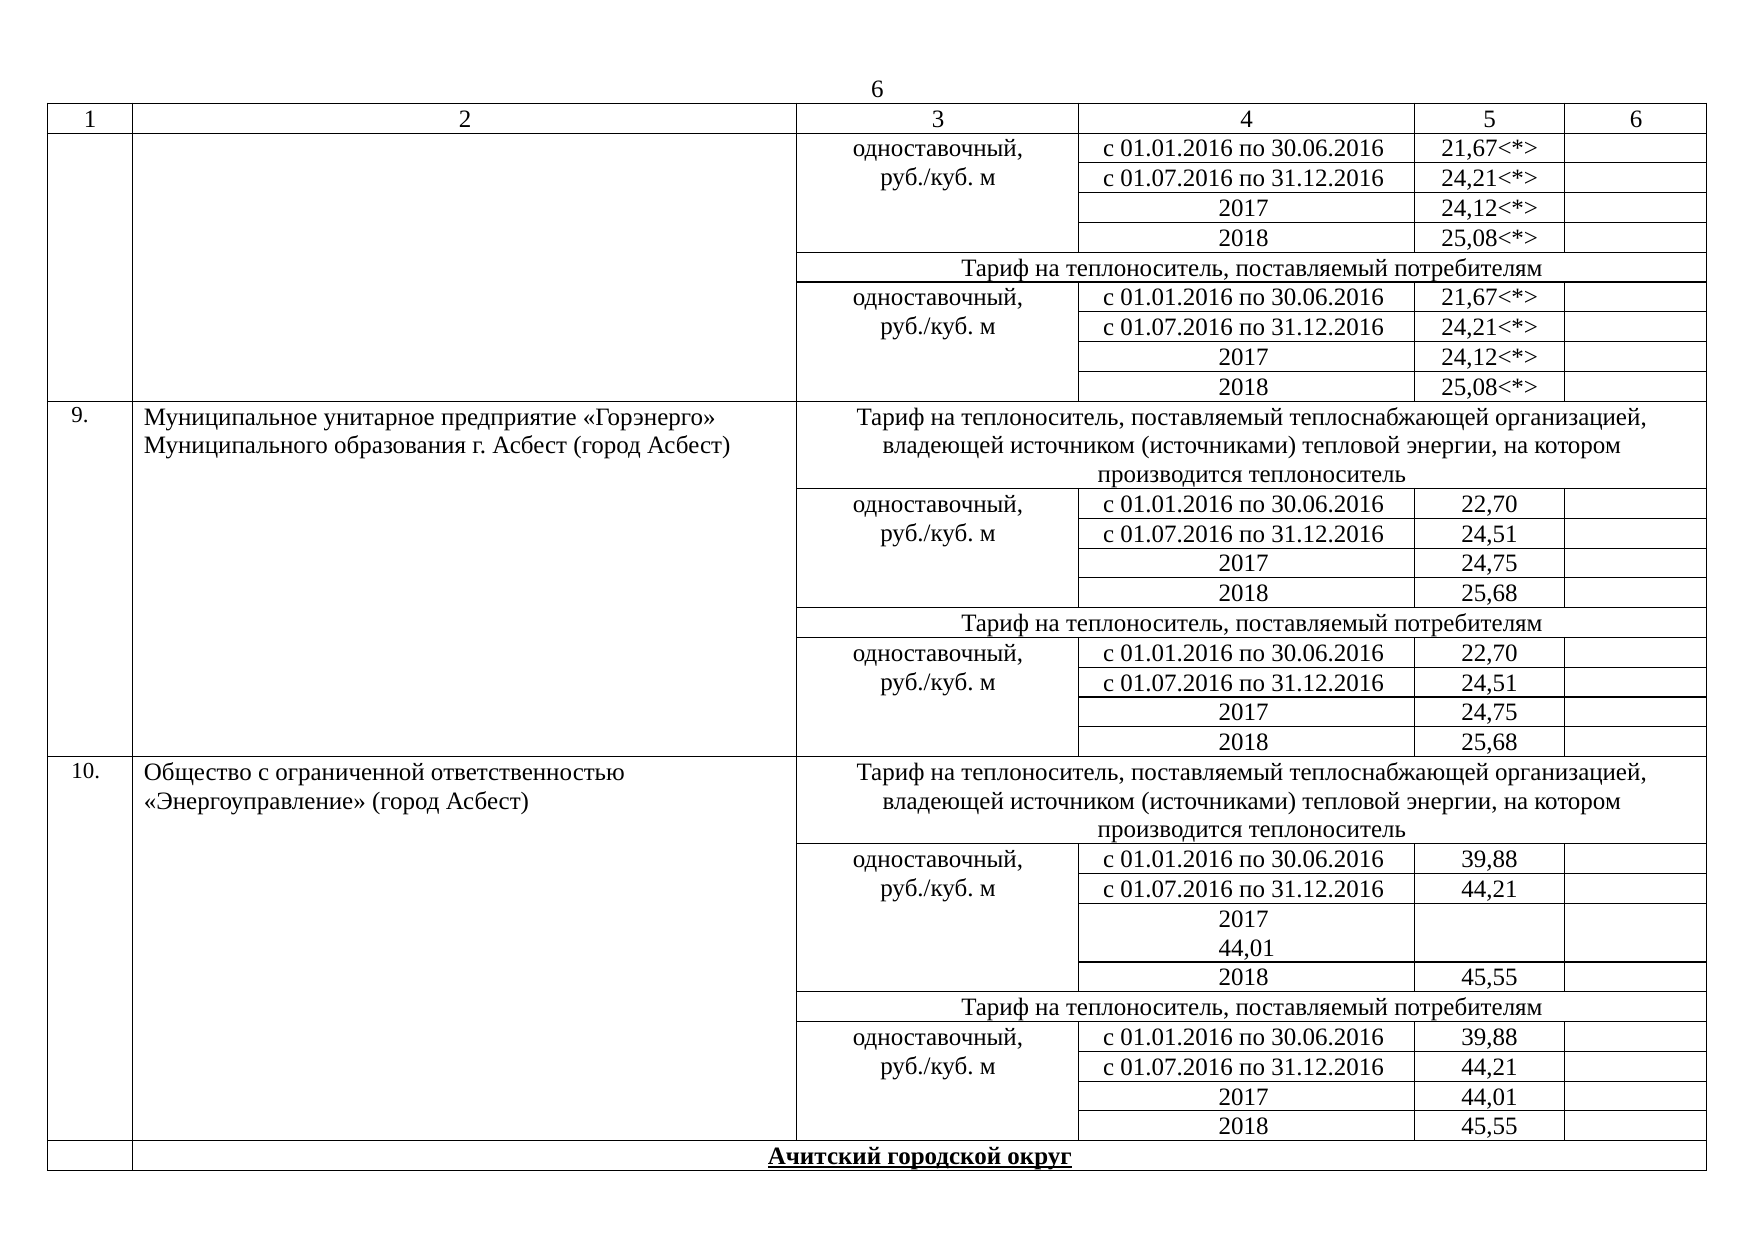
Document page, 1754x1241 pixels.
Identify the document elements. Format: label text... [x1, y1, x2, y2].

table_cell 22,70 [1415, 489, 1564, 518]
table_cell [48, 134, 132, 401]
table_header 6 [1565, 104, 1706, 132]
table_cell 24,12<*> [1415, 193, 1564, 222]
table_cell одноставочный, руб./куб. м [797, 134, 1078, 252]
table_cell 2017 [1079, 1082, 1414, 1110]
table_header 3 [797, 104, 1078, 132]
table_cell 21,67<*> [1415, 134, 1564, 162]
table_cell Тариф на теплоноситель, поставляемый потребителям [797, 253, 1706, 281]
table_cell [1565, 963, 1706, 991]
table_cell [1565, 193, 1706, 222]
table_cell [1565, 372, 1706, 401]
table_cell 24,51 [1415, 668, 1564, 696]
table_cell [1565, 1082, 1706, 1110]
table_cell [1565, 342, 1706, 371]
table_cell 24,12<*> [1415, 342, 1564, 371]
table_cell с 01.07.2016 по 31.12.2016 [1079, 519, 1414, 547]
table_cell 24,75 [1415, 549, 1564, 577]
table_cell [133, 134, 796, 401]
table_cell 24,21<*> [1415, 312, 1564, 341]
table_cell 39,88 [1415, 1022, 1564, 1051]
table_cell 25,68 [1415, 727, 1564, 756]
table_cell [1565, 1052, 1706, 1081]
table_cell 2017 [1079, 698, 1414, 726]
table_cell одноставочный, руб./куб. м [797, 489, 1078, 607]
table_cell с 01.07.2016 по 31.12.2016 [1079, 163, 1414, 192]
table_cell 2018 [1079, 223, 1414, 252]
table_cell 25,68 [1415, 578, 1564, 607]
table_cell 2018 [1079, 578, 1414, 607]
table_cell с 01.07.2016 по 31.12.2016 [1079, 874, 1414, 903]
table_cell 2017 [1079, 193, 1414, 222]
table_cell [1565, 638, 1706, 667]
table_cell [48, 402, 132, 756]
table_cell [1565, 283, 1706, 311]
table_cell с 01.01.2016 по 30.06.2016 [1079, 638, 1414, 667]
table_cell [1565, 904, 1706, 961]
table_cell 21,67<*> [1415, 283, 1564, 311]
table_cell 2018 [1079, 1111, 1414, 1140]
table_cell Ачитский городской округ [133, 1141, 1706, 1170]
table_cell 24,21<*> [1415, 163, 1564, 192]
table_cell [1565, 668, 1706, 696]
table_cell [1565, 698, 1706, 726]
table_cell одноставочный, руб./куб. м [797, 1022, 1078, 1140]
table_cell [1565, 1022, 1706, 1051]
table_cell с 01.01.2016 по 30.06.2016 [1079, 1022, 1414, 1051]
table_cell с 01.01.2016 по 30.06.2016 [1079, 134, 1414, 162]
table_cell 2017 [1079, 342, 1414, 371]
table_cell Тариф на теплоноситель, поставляемый потребителям [797, 608, 1706, 637]
table_cell с 01.07.2016 по 31.12.2016 [1079, 668, 1414, 696]
table_cell [1565, 134, 1706, 162]
table_cell 45,55 [1415, 963, 1564, 991]
table_header 2 [133, 104, 796, 132]
table_cell одноставочный, руб./куб. м [797, 283, 1078, 401]
table_cell 39,88 [1415, 844, 1564, 873]
table_cell [1565, 519, 1706, 547]
table_cell Муниципальное унитарное предприятие «Горэнерго» Муниципального образования г. Асбест (город Асбест) [133, 402, 796, 756]
table_cell [1565, 727, 1706, 756]
table_header 1 [48, 104, 132, 132]
table_cell [1565, 844, 1706, 873]
table_cell 44,01 [1415, 1082, 1564, 1110]
table_cell 25,08<*> [1415, 372, 1564, 401]
table_cell [1565, 223, 1706, 252]
table_cell [1565, 163, 1706, 192]
table_header 4 [1079, 104, 1414, 132]
table_cell [1565, 549, 1706, 577]
table_cell 25,08<*> [1415, 223, 1564, 252]
table_cell 2017 [1079, 549, 1414, 577]
table_cell с 01.07.2016 по 31.12.2016 [1079, 312, 1414, 341]
table_cell 44,21 [1415, 1052, 1564, 1081]
table_cell Общество с ограниченной ответственностью «Энергоуправление» (город Асбест) [133, 757, 796, 1140]
table_cell 45,55 [1415, 1111, 1564, 1140]
table_cell 2017 44,01 [1079, 904, 1414, 961]
table_cell одноставочный, руб./куб. м [797, 844, 1078, 991]
table_cell [1565, 312, 1706, 341]
table_cell с 01.01.2016 по 30.06.2016 [1079, 283, 1414, 311]
table_cell с 01.01.2016 по 30.06.2016 [1079, 844, 1414, 873]
table_cell с 01.07.2016 по 31.12.2016 [1079, 1052, 1414, 1081]
table_cell одноставочный, руб./куб. м [797, 638, 1078, 756]
table_cell 44,21 [1415, 874, 1564, 903]
table_cell [1565, 1111, 1706, 1140]
table_cell Тариф на теплоноситель, поставляемый теплоснабжающей организацией, владеющей источником (источниками) тепловой энергии, на котором производится теплоноситель [797, 402, 1706, 488]
table_header 5 [1415, 104, 1564, 132]
table_cell [48, 757, 132, 1140]
table_cell Тариф на теплоноситель, поставляемый потребителям [797, 992, 1706, 1021]
table_cell Тариф на теплоноситель, поставляемый теплоснабжающей организацией, владеющей источником (источниками) тепловой энергии, на котором производится теплоноситель [797, 757, 1706, 843]
table_cell 22,70 [1415, 638, 1564, 667]
table_cell с 01.01.2016 по 30.06.2016 [1079, 489, 1414, 518]
table_cell 2018 [1079, 727, 1414, 756]
table_cell [48, 1141, 132, 1170]
table_cell [1565, 874, 1706, 903]
table_cell 24,75 [1415, 698, 1564, 726]
table_cell 24,51 [1415, 519, 1564, 547]
table_cell [1565, 489, 1706, 518]
table_cell 2018 [1079, 372, 1414, 401]
table_cell [1565, 578, 1706, 607]
table_cell [1415, 904, 1564, 961]
table_cell 2018 [1079, 963, 1414, 991]
